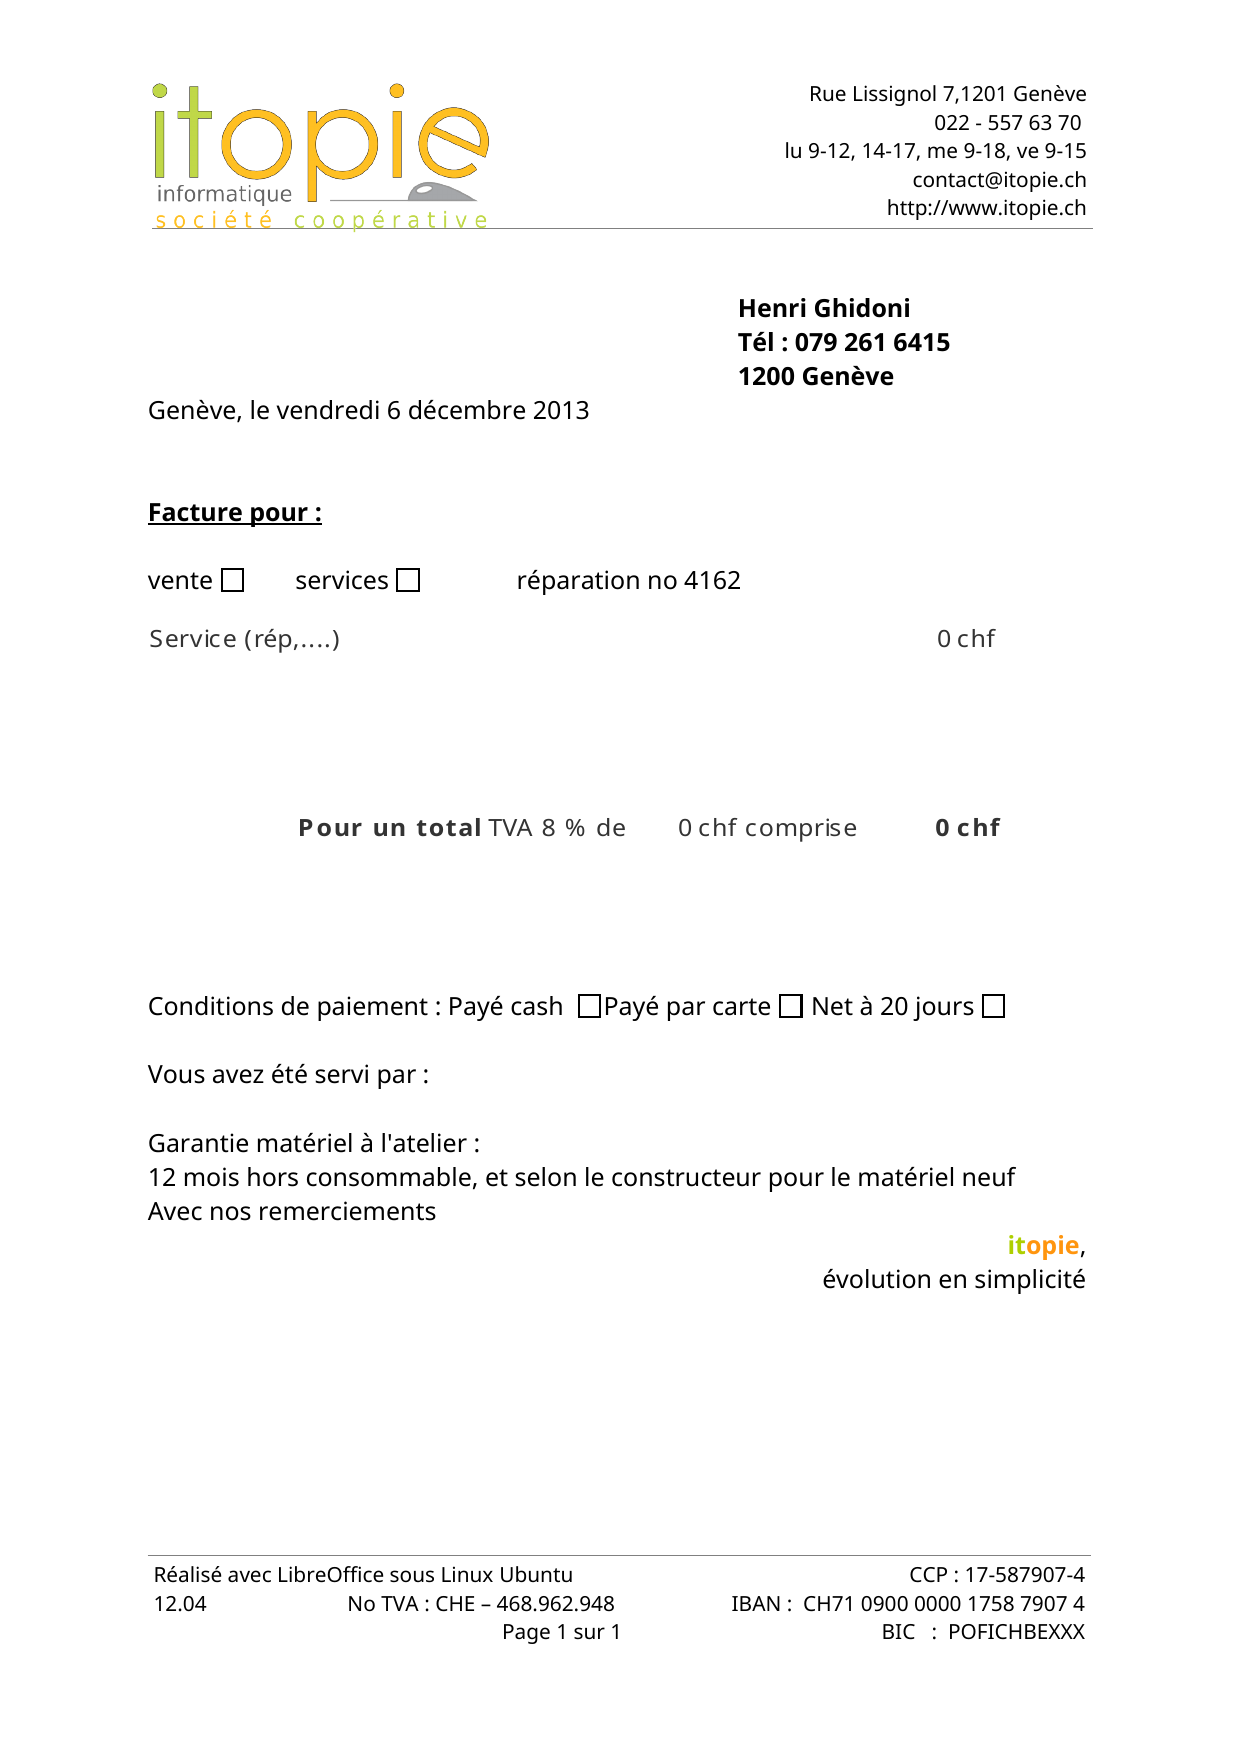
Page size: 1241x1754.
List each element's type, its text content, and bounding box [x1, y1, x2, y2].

text Conditions de paiement : Payé cash Payé par carte Net à 20 jours [148, 989, 1093, 1023]
text Garantie matériel à l'atelier : [148, 1125, 1093, 1159]
text itopie, [148, 1227, 1093, 1262]
text Tél : 079 261 6415 [148, 324, 1093, 358]
text Vous avez été servi par : [148, 1057, 1093, 1091]
text Facture pour : [148, 495, 1093, 529]
text vente services réparation no 4162 [148, 563, 1093, 597]
text Avec nos remerciements [148, 1193, 1093, 1227]
text Henri Ghidoni [148, 290, 1093, 324]
text évolution en simplicité [148, 1262, 1093, 1296]
text 1200 Genève [148, 358, 1093, 392]
picture [138, 72, 500, 244]
text Genève, le vendredi 6 décembre 2013 [148, 392, 1093, 427]
text 12 mois hors consommable, et selon le constructeur pour le matériel neuf [148, 1159, 1093, 1193]
